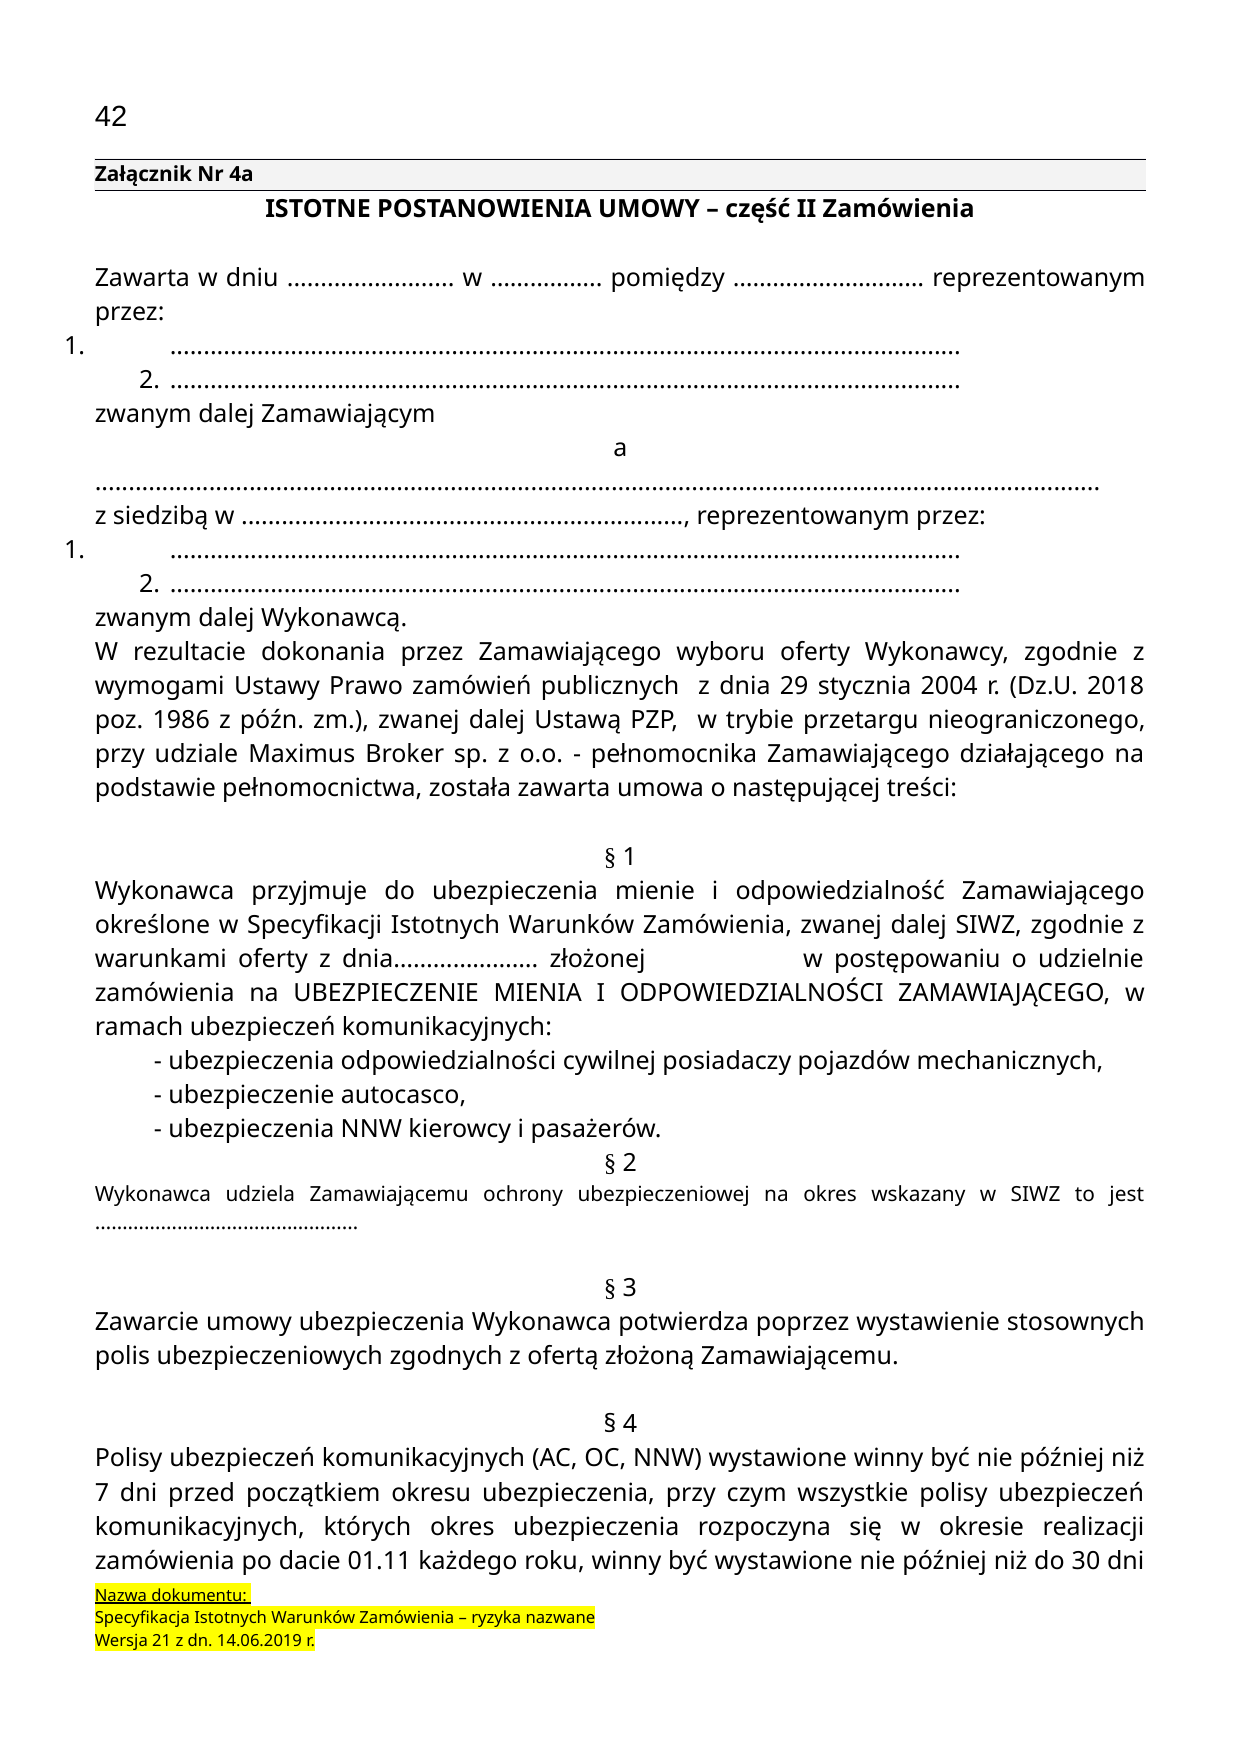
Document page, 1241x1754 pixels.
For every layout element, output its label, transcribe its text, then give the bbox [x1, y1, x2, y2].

text a [94, 429, 1146, 463]
list ...................................................................................................................... [139, 361, 1146, 395]
list ...................................................................................................................... [64, 327, 1146, 361]
text Zawarta w dniu ......................... w …………….. pomiędzy ……………….….…… reprezentowanym przez: [94, 259, 1146, 327]
text § 3 [94, 1270, 1146, 1304]
text Wykonawca udziela Zamawiającemu ochrony ubezpieczeniowej na okres wskazany w SIWZ to jest ………………………………………… [94, 1179, 1146, 1236]
text - ubezpieczenia NNW kierowcy i pasażerów. [153, 1111, 1146, 1145]
text zwanym dalej Zamawiającym [94, 395, 1146, 429]
text W rezultacie dokonania przez Zamawiającego wyboru oferty Wykonawcy, zgodnie z wymogami Ustawy Prawo zamówień publicznych z dnia 29 stycznia 2004 r. (Dz.U. 2018 poz. 1986 z późn. zm.), zwanej dalej Ustawą PZP, w trybie przetargu nieograniczonego, przy udziale Maximus Broker sp. z o.o. - pełnomocnika Zamawiającego działającego na podstawie pełnomocnictwa, została zawarta umowa o następującej treści: [94, 634, 1146, 804]
text Zawarcie umowy ubezpieczenia Wykonawca potwierdza poprzez wystawienie stosownych polis ubezpieczeniowych zgodnych z ofertą złożoną Zamawiającemu. [94, 1304, 1146, 1372]
text § 2 [94, 1145, 1146, 1179]
text Polisy ubezpieczeń komunikacyjnych (AC, OC, NNW) wystawione winny być nie później niż 7 dni przed początkiem okresu ubezpieczenia, przy czym wszystkie polisy ubezpieczeń komunikacyjnych, których okres ubezpieczenia rozpoczyna się w okresie realizacji zamówienia po dacie 01.11 każdego roku, winny być wystawione nie później niż do 30 dni [94, 1440, 1146, 1576]
text ISTOTNE POSTANOWIENIA UMOWY – część II Zamówienia [94, 191, 1146, 225]
text - ubezpieczenia odpowiedzialności cywilnej posiadaczy pojazdów mechanicznych, [153, 1043, 1146, 1077]
text z siedzibą w .................................................................., reprezentowanym przez: [94, 498, 1146, 532]
text ...................................................................................................................................................... [94, 463, 1146, 498]
text Wykonawca przyjmuje do ubezpieczenia mienie i odpowiedzialność Zamawiającego określone w Specyfikacji Istotnych Warunków Zamówienia, zwanej dalej SIWZ, zgodnie z warunkami oferty z dnia…………………. złożonej w postępowaniu o udzielnie zamówienia na UBEZPIECZENIE MIENIA I ODPOWIEDZIALNOŚCI ZAMAWIAJĄCEGO, w ramach ubezpieczeń komunikacyjnych: [94, 872, 1146, 1043]
text § 4 [94, 1406, 1146, 1440]
subtitle Załącznik Nr 4a [94, 160, 1146, 191]
text - ubezpieczenie autocasco, [153, 1077, 1146, 1111]
list ...................................................................................................................... [139, 566, 1146, 600]
text § 1 [94, 838, 1146, 872]
text zwanym dalej Wykonawcą. [94, 600, 1146, 634]
list ...................................................................................................................... [64, 532, 1146, 566]
